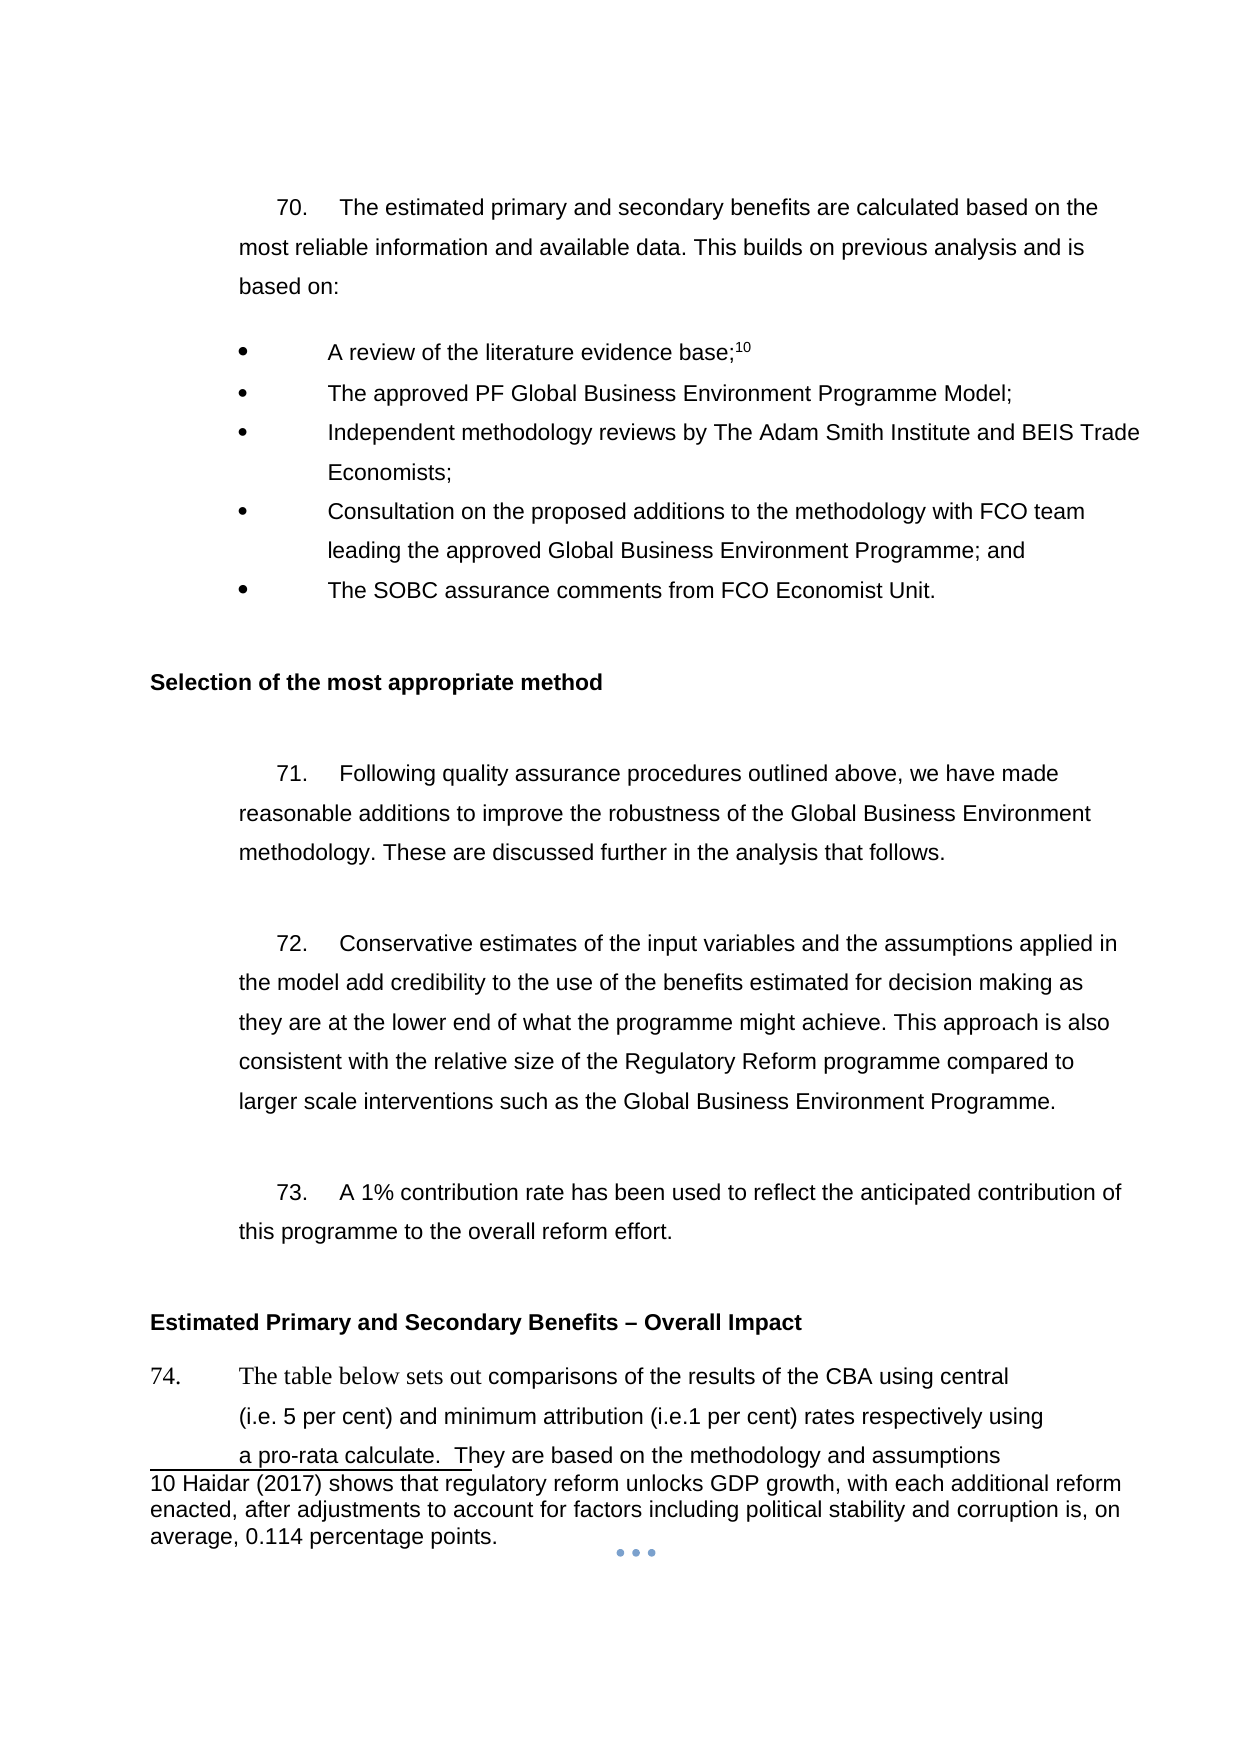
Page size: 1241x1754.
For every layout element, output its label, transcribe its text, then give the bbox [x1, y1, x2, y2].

list Consultation on the proposed additions to the methodology with FCO team leading the approved Global Business Environment Programme; and [239, 498, 1142, 564]
list Conservative estimates of the input variables and the assumptions applied in the model add credibility to the use of the benefits estimated for decision making as they are at the lower end of what the programme might achieve. This approach is also consistent with the relative size of the Regulatory Reform programme compared to larger scale interventions such as the Global Business Environment Programme. [239, 930, 1122, 1114]
list The approved PF Global Business Environment Programme Model; [239, 379, 1142, 406]
list The estimated primary and secondary benefits are calculated based on the most reliable information and available data. This builds on previous analysis and is based on: [239, 194, 1127, 300]
list The SOBC assurance comments from FCO Economist Unit. [239, 577, 1142, 604]
list A 1% contribution rate has been used to reflect the anticipated contribution of this programme to the overall reform effort. [239, 1178, 1122, 1244]
text Estimated Primary and Secondary Benefits – Overall Impact [150, 1309, 1122, 1335]
list Following quality assurance procedures outlined above, we have made reasonable additions to improve the robustness of the Global Business Environment methodology. These are discussed further in the analysis that follows. [239, 760, 1122, 865]
list The table below sets out comparisons of the results of the CBA using central (i.e. 5 per cent) and minimum attribution (i.e.1 per cent) rates respectively using a pro-rata calculate. They are based on the methodology and assumptions [150, 1361, 1053, 1468]
list Haidar (2017) shows that regulatory reform unlocks GDP growth, with each additional reform enacted, after adjustments to account for factors including political stability and corruption is, on average, 0.114 percentage points. [150, 1470, 1122, 1549]
text Selection of the most appropriate method [150, 669, 1122, 696]
list Independent methodology reviews by The Adam Smith Institute and BEIS Trade Economists; [239, 419, 1142, 485]
list A review of the literature evidence base; [239, 339, 1142, 366]
